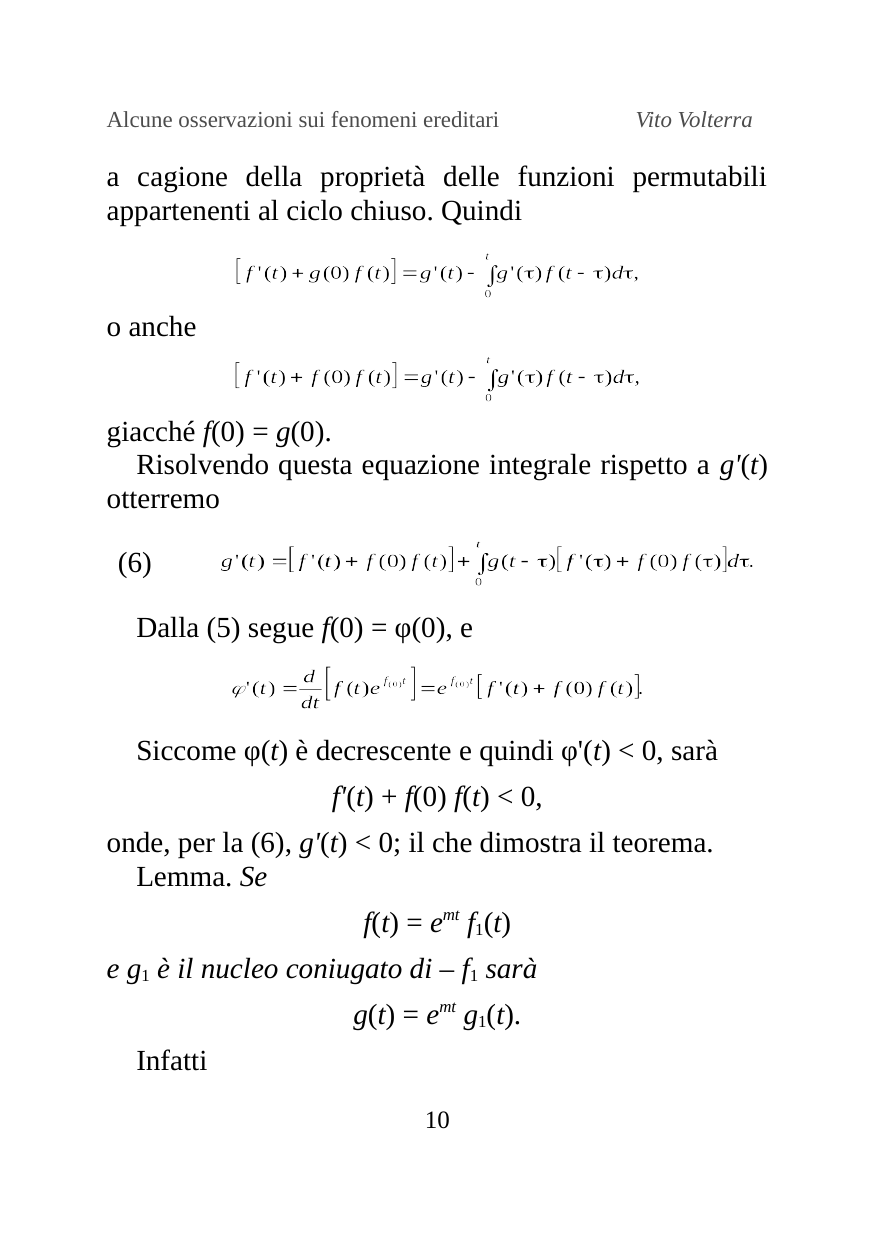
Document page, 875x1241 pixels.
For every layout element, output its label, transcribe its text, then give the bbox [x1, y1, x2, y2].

table_header [189, 527, 768, 610]
text g(t) = emt g1(t). [106, 997, 768, 1031]
text Risolvendo questa equazione integrale rispetto a g'(t) otterremo [106, 447, 768, 514]
text f'(t) + f(0) f(t) < 0, [106, 779, 768, 813]
text o anche [106, 309, 768, 343]
text Dalla (5) segue f(0) = φ(0), e [106, 610, 768, 644]
text Lemma. Se [106, 859, 768, 893]
text onde, per la (6), g'(t) < 0; il che dimostra il teorema. [106, 826, 768, 859]
text e g1 è il nucleo coniugato di – f1 sarà [106, 951, 768, 985]
table_header (6) [106, 527, 189, 610]
text f(t) = emt f1(t) [106, 905, 768, 939]
text a cagione della proprietà delle funzioni permutabili appartenenti al ciclo chiuso. Quindi [106, 159, 768, 226]
text Infatti [106, 1043, 768, 1077]
text Siccome φ(t) è decrescente e quindi φ'(t) < 0, sarà [106, 733, 768, 767]
text giacché f(0) = g(0). [106, 414, 768, 447]
